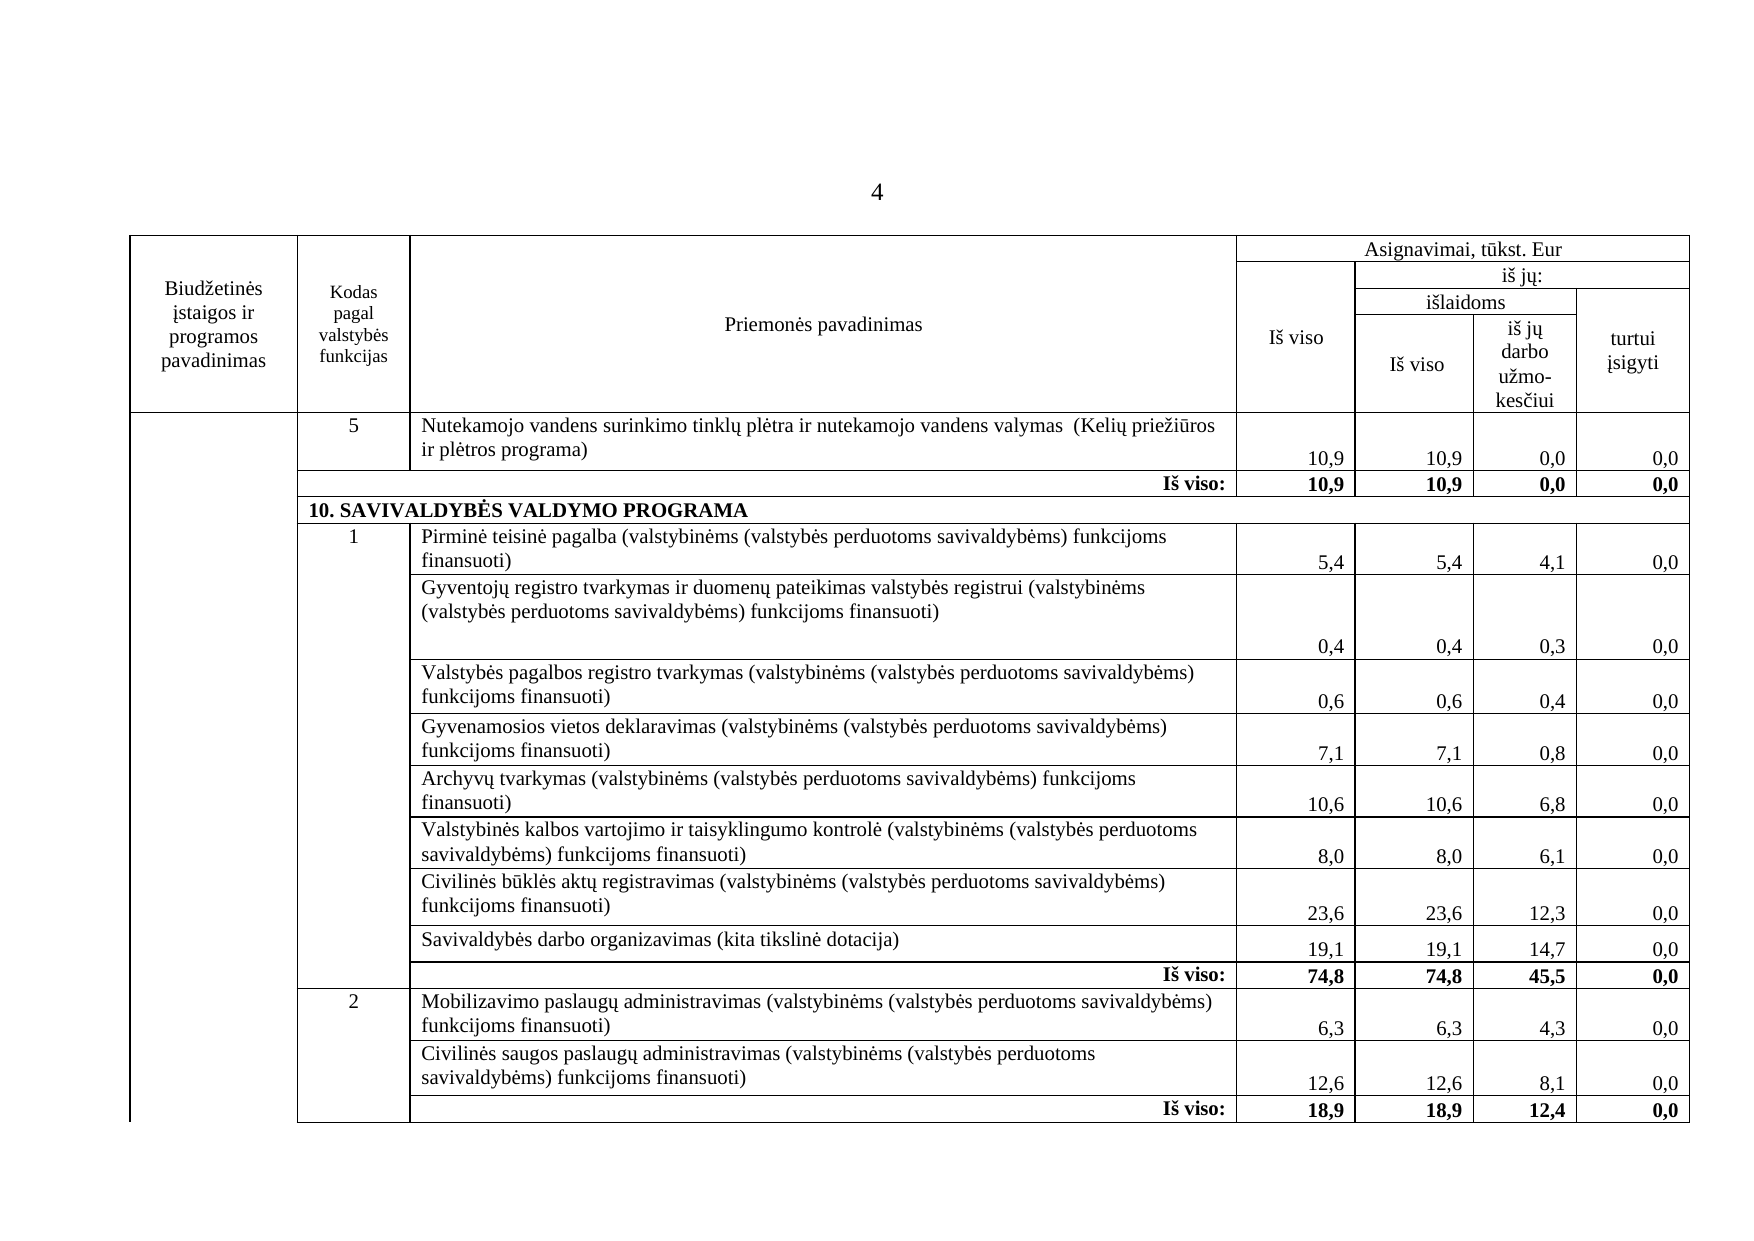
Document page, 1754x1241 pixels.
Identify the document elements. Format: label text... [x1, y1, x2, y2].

table_cell 0,0 [1577, 989, 1689, 1039]
table_cell Iš viso [1356, 315, 1473, 412]
table_cell [131, 574, 297, 658]
table_cell Pirminė teisinė pagalba (valstybinėms (valstybės perduotoms savivaldybėms) funkcijoms finansuoti) [411, 524, 1236, 574]
table_cell 0,4 [1474, 660, 1576, 713]
table_cell 8,1 [1474, 1041, 1576, 1094]
table_cell išlaidoms [1356, 289, 1576, 314]
table_cell Valstybės pagalbos registro tvarkymas (valstybinėms (valstybės perduotoms savivaldybėms) funkcijoms finansuoti) [411, 660, 1236, 713]
table_cell Iš viso: [411, 963, 1236, 988]
table_cell 0,0 [1474, 471, 1576, 496]
table_cell 5,4 [1356, 524, 1473, 574]
table_cell 7,1 [1237, 714, 1354, 765]
table_cell 12,4 [1474, 1096, 1576, 1122]
table_cell Mobilizavimo paslaugų administravimas (valstybinėms (valstybės perduotoms savivaldybėms) funkcijoms finansuoti) [411, 989, 1236, 1039]
table_cell [131, 988, 297, 1039]
table_cell 10,9 [1237, 471, 1354, 496]
table_header Kodas pagal valstybės funkcijas [298, 236, 409, 412]
table_cell 0,0 [1577, 1096, 1689, 1122]
table_cell 0,0 [1577, 575, 1689, 658]
table_cell 10,9 [1237, 413, 1354, 469]
table_cell 8,0 [1356, 818, 1473, 868]
table_cell turtui įsigyti [1577, 289, 1689, 412]
table_cell Nutekamojo vandens surinkimo tinklų plėtra ir nutekamojo vandens valymas (Kelių priežiūros ir plėtros programa) [411, 413, 1236, 469]
table_cell 0,0 [1577, 524, 1689, 574]
table_cell 12,6 [1356, 1041, 1473, 1094]
table_cell [131, 413, 297, 469]
table_cell 0,4 [1237, 575, 1354, 658]
table_cell 0,4 [1356, 575, 1473, 658]
table_cell Civilinės būklės aktų registravimas (valstybinėms (valstybės perduotoms savivaldybėms) funkcijoms finansuoti) [411, 869, 1236, 925]
table_cell iš jų darbo užmo- kesčiui [1474, 315, 1576, 412]
table_cell [131, 816, 297, 868]
table_cell Gyventojų registro tvarkymas ir duomenų pateikimas valstybės registrui (valstybinėms (valstybės perduotoms savivaldybėms) funkcijoms finansuoti) [411, 575, 1236, 658]
table_cell 0,0 [1577, 714, 1689, 765]
table_cell 0,0 [1577, 926, 1689, 961]
table_cell 18,9 [1237, 1096, 1354, 1122]
table_cell 10,6 [1356, 766, 1473, 816]
table_cell [131, 961, 297, 988]
table_cell 6,3 [1356, 989, 1473, 1039]
table_cell Iš viso: [298, 471, 1236, 496]
table_header Asignavimai, tūkst. Eur [1237, 236, 1689, 261]
table_cell 0,0 [1577, 766, 1689, 816]
table_cell 10,9 [1356, 471, 1473, 496]
table_cell 4,3 [1474, 989, 1576, 1039]
table_cell 0,0 [1577, 869, 1689, 925]
table_cell Archyvų tvarkymas (valstybinėms (valstybės perduotoms savivaldybėms) funkcijoms finansuoti) [411, 766, 1236, 816]
table_cell [131, 659, 297, 713]
table_cell 45,5 [1474, 963, 1576, 988]
table_cell 0,0 [1577, 963, 1689, 988]
table_cell Civilinės saugos paslaugų administravimas (valstybinėms (valstybės perduotoms savivaldybėms) funkcijoms finansuoti) [411, 1041, 1236, 1094]
table_cell 7,1 [1356, 714, 1473, 765]
table_cell 74,8 [1356, 963, 1473, 988]
table_header Biudžetinės įstaigos ir programos pavadinimas [131, 236, 297, 412]
table_cell 10,9 [1356, 413, 1473, 469]
table_cell 0,0 [1577, 1041, 1689, 1094]
table_header Priemonės pavadinimas [411, 236, 1236, 412]
table_cell 5,4 [1237, 524, 1354, 574]
table_cell 10,6 [1237, 766, 1354, 816]
table_cell [131, 496, 297, 523]
table_cell 2 [298, 989, 409, 1122]
table_cell 23,6 [1356, 869, 1473, 925]
table_cell 19,1 [1237, 926, 1354, 961]
table_cell 5 [298, 413, 409, 469]
table_cell [131, 523, 297, 574]
table_cell Iš viso [1237, 262, 1354, 412]
table_cell 10. SAVIVALDYBĖS VALDYMO PROGRAMA [298, 497, 1689, 523]
table_cell [131, 1095, 297, 1122]
table_cell 0,3 [1474, 575, 1576, 658]
table_cell 4,1 [1474, 524, 1576, 574]
table_cell 0,0 [1577, 471, 1689, 496]
table_cell Valstybinės kalbos vartojimo ir taisyklingumo kontrolė (valstybinėms (valstybės perduotoms savivaldybėms) funkcijoms finansuoti) [411, 818, 1236, 868]
table_cell [131, 1040, 297, 1094]
table_cell 8,0 [1237, 818, 1354, 868]
table_cell [131, 925, 297, 961]
table_cell 74,8 [1237, 963, 1354, 988]
table_cell 0,0 [1577, 660, 1689, 713]
table_cell 6,3 [1237, 989, 1354, 1039]
table_cell [131, 765, 297, 816]
table_cell [131, 470, 297, 496]
table_cell 0,0 [1474, 413, 1576, 469]
table_cell 0,8 [1474, 714, 1576, 765]
table_cell 0,6 [1356, 660, 1473, 713]
table_cell 14,7 [1474, 926, 1576, 961]
table_cell [131, 713, 297, 765]
table_cell 0,0 [1577, 818, 1689, 868]
table_cell 0,6 [1237, 660, 1354, 713]
table_cell 0,0 [1577, 413, 1689, 469]
table_cell 1 [298, 524, 409, 988]
table_cell 12,3 [1474, 869, 1576, 925]
table_cell Iš viso: [411, 1096, 1236, 1122]
table_cell Gyvenamosios vietos deklaravimas (valstybinėms (valstybės perduotoms savivaldybėms) funkcijoms finansuoti) [411, 714, 1236, 765]
table_cell 12,6 [1237, 1041, 1354, 1094]
table_cell 6,8 [1474, 766, 1576, 816]
table_cell iš jų: [1356, 262, 1689, 288]
table_cell 6,1 [1474, 818, 1576, 868]
table_cell [131, 868, 297, 925]
table_cell Savivaldybės darbo organizavimas (kita tikslinė dotacija) [411, 926, 1236, 961]
table_cell 23,6 [1237, 869, 1354, 925]
table_cell 19,1 [1356, 926, 1473, 961]
table_cell 18,9 [1356, 1096, 1473, 1122]
